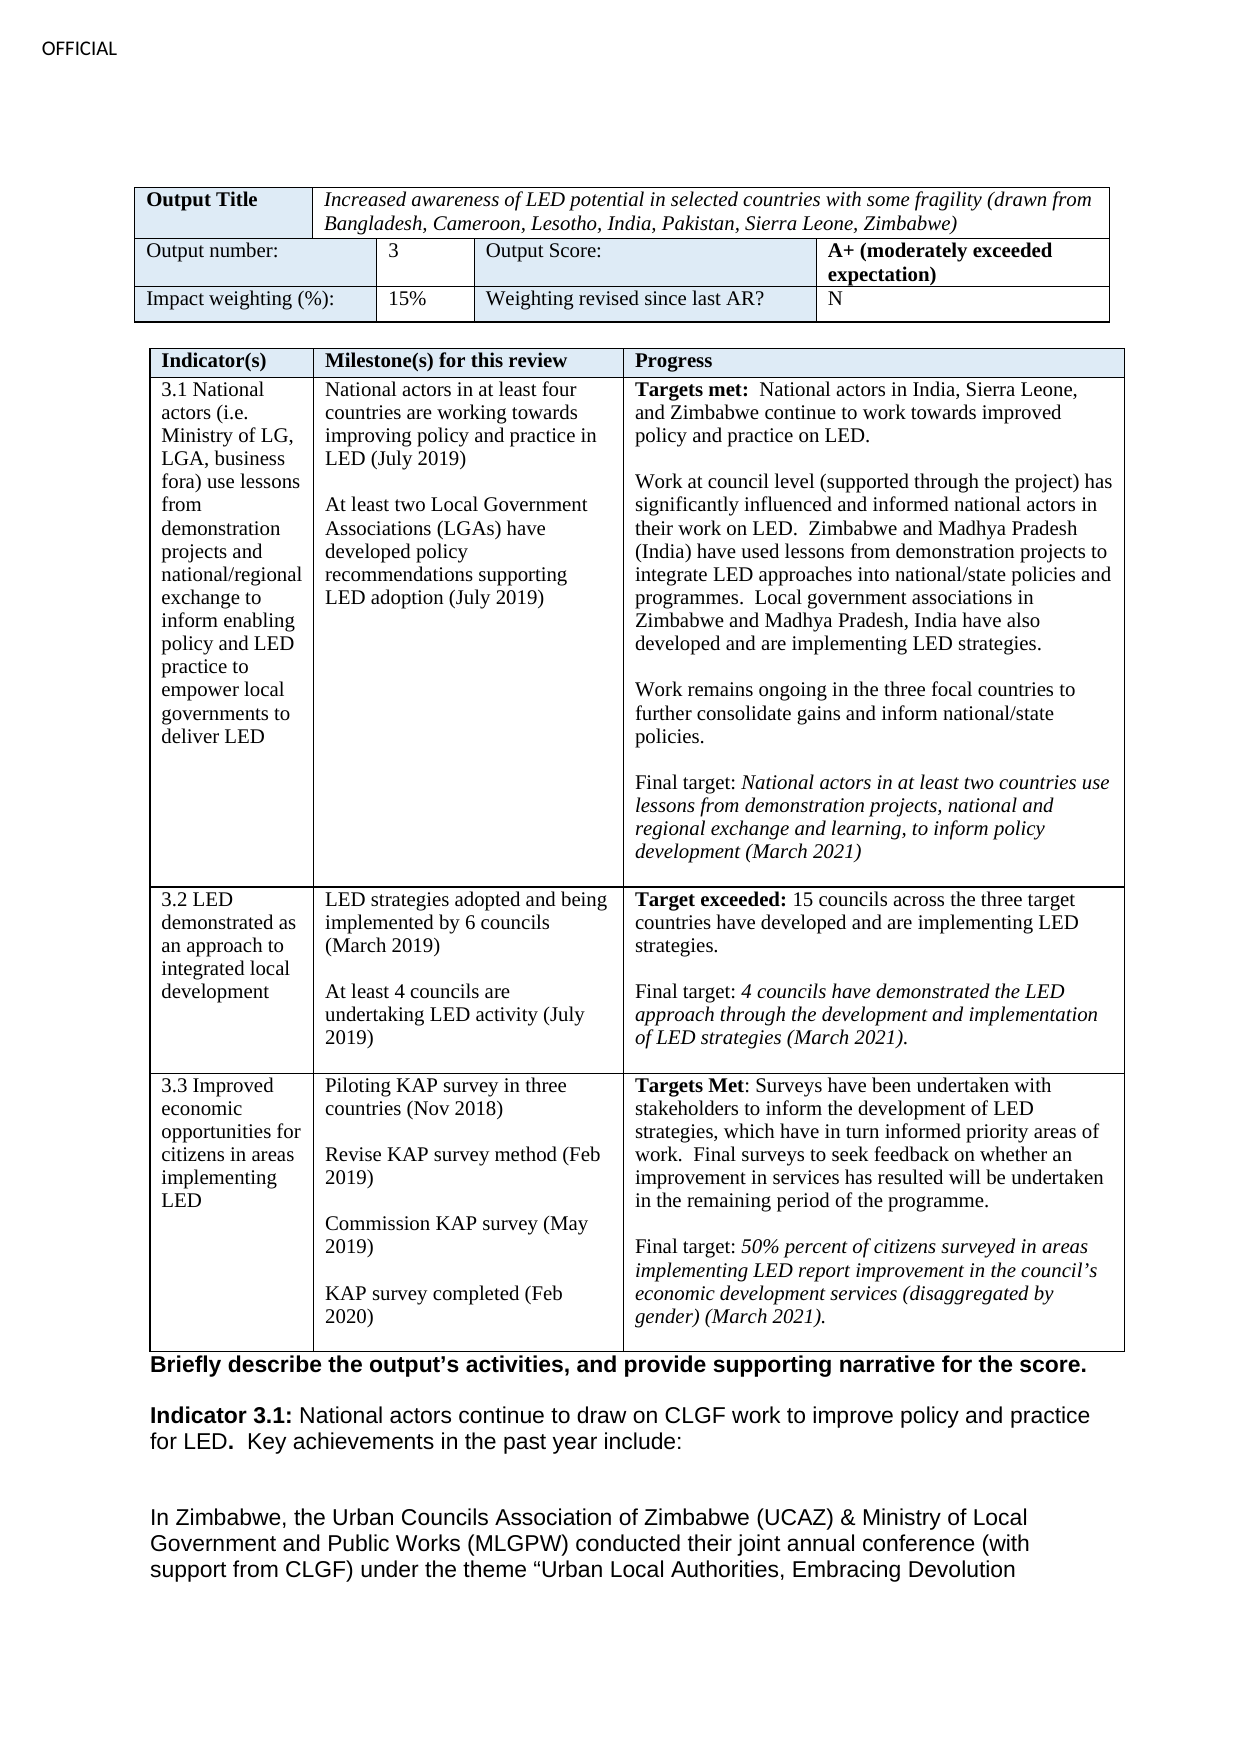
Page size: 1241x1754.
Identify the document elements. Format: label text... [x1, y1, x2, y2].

table_header Output Title [135, 188, 312, 238]
table_cell 3 [377, 239, 474, 286]
table_cell 3.3 Improved economic opportunities for citizens in areas implementing LED [151, 1074, 313, 1351]
text Indicator 3.1: National actors continue to draw on CLGF work to improve policy and practice for LED. Key achievements in the past year include: [150, 1403, 1090, 1454]
table_cell Targets met: National actors in India, Sierra Leone, and Zimbabwe continue to work towards improved policy and practice on LED. Work at council level (supported through the project) has significantly influenced and informed national actors in their work on LED. Zimbabwe and Madhya Pradesh (India) have used lessons from demonstration projects to integrate LED approaches into national/state policies and programmes. Local government associations in Zimbabwe and Madhya Pradesh, India have also developed and are implementing LED strategies. Work remains ongoing in the three focal countries to further consolidate gains and inform national/state policies. Final target: National actors in at least two countries use lessons from demonstration projects, national and regional exchange and learning, to inform policy development (March 2021) [624, 378, 1124, 886]
table_header Milestone(s) for this review [314, 349, 623, 377]
table_cell Target exceeded: 15 councils across the three target countries have developed and are implementing LED strategies. Final target: 4 councils have demonstrated the LED approach through the development and implementation of LED strategies (March 2021). [624, 888, 1124, 1072]
table_cell National actors in at least four countries are working towards improving policy and practice in LED (July 2019) At least two Local Government Associations (LGAs) have developed policy recommendations supporting LED adoption (July 2019) [314, 378, 623, 886]
table_cell N [817, 287, 1109, 321]
text Briefly describe the output’s activities, and provide supporting narrative for the score. [150, 1352, 1090, 1378]
table_cell Output Score: [475, 239, 816, 286]
table_cell Impact weighting (%): [135, 287, 376, 321]
text In Zimbabwe, the Urban Councils Association of Zimbabwe (UCAZ) & Ministry of Local Government and Public Works (MLGPW) conducted their joint annual conference (with support from CLGF) under the theme “Urban Local Authorities, Embracing Devolution [150, 1505, 1090, 1582]
table_cell A+ (moderately exceeded expectation) [817, 239, 1109, 286]
table_cell Piloting KAP survey in three countries (Nov 2018) Revise KAP survey method (Feb 2019) Commission KAP survey (May 2019) KAP survey completed (Feb 2020) [314, 1074, 623, 1351]
table_cell 15% [377, 287, 474, 321]
table_cell Targets Met: Surveys have been undertaken with stakeholders to inform the development of LED strategies, which have in turn informed priority areas of work. Final surveys to seek feedback on whether an improvement in services has resulted will be undertaken in the remaining period of the programme. Final target: 50% percent of citizens surveyed in areas implementing LED report improvement in the council’s economic development services (disaggregated by gender) (March 2021). [624, 1074, 1124, 1351]
table_header Increased awareness of LED potential in selected countries with some fragility (drawn from Bangladesh, Cameroon, Lesotho, India, Pakistan, Sierra Leone, Zimbabwe) [313, 188, 1109, 238]
table_cell 3.1 National actors (i.e. Ministry of LG, LGA, business fora) use lessons from demonstration projects and national/regional exchange to inform enabling policy and LED practice to empower local governments to deliver LED [151, 378, 313, 886]
table_header Indicator(s) [151, 349, 313, 377]
table_cell Output number: [135, 239, 376, 286]
table_cell 3.2 LED demonstrated as an approach to integrated local development [151, 888, 313, 1072]
table_header Progress [624, 349, 1124, 377]
table_cell LED strategies adopted and being implemented by 6 councils (March 2019) At least 4 councils are undertaking LED activity (July 2019) [314, 888, 623, 1072]
table_cell Weighting revised since last AR? [475, 287, 816, 321]
